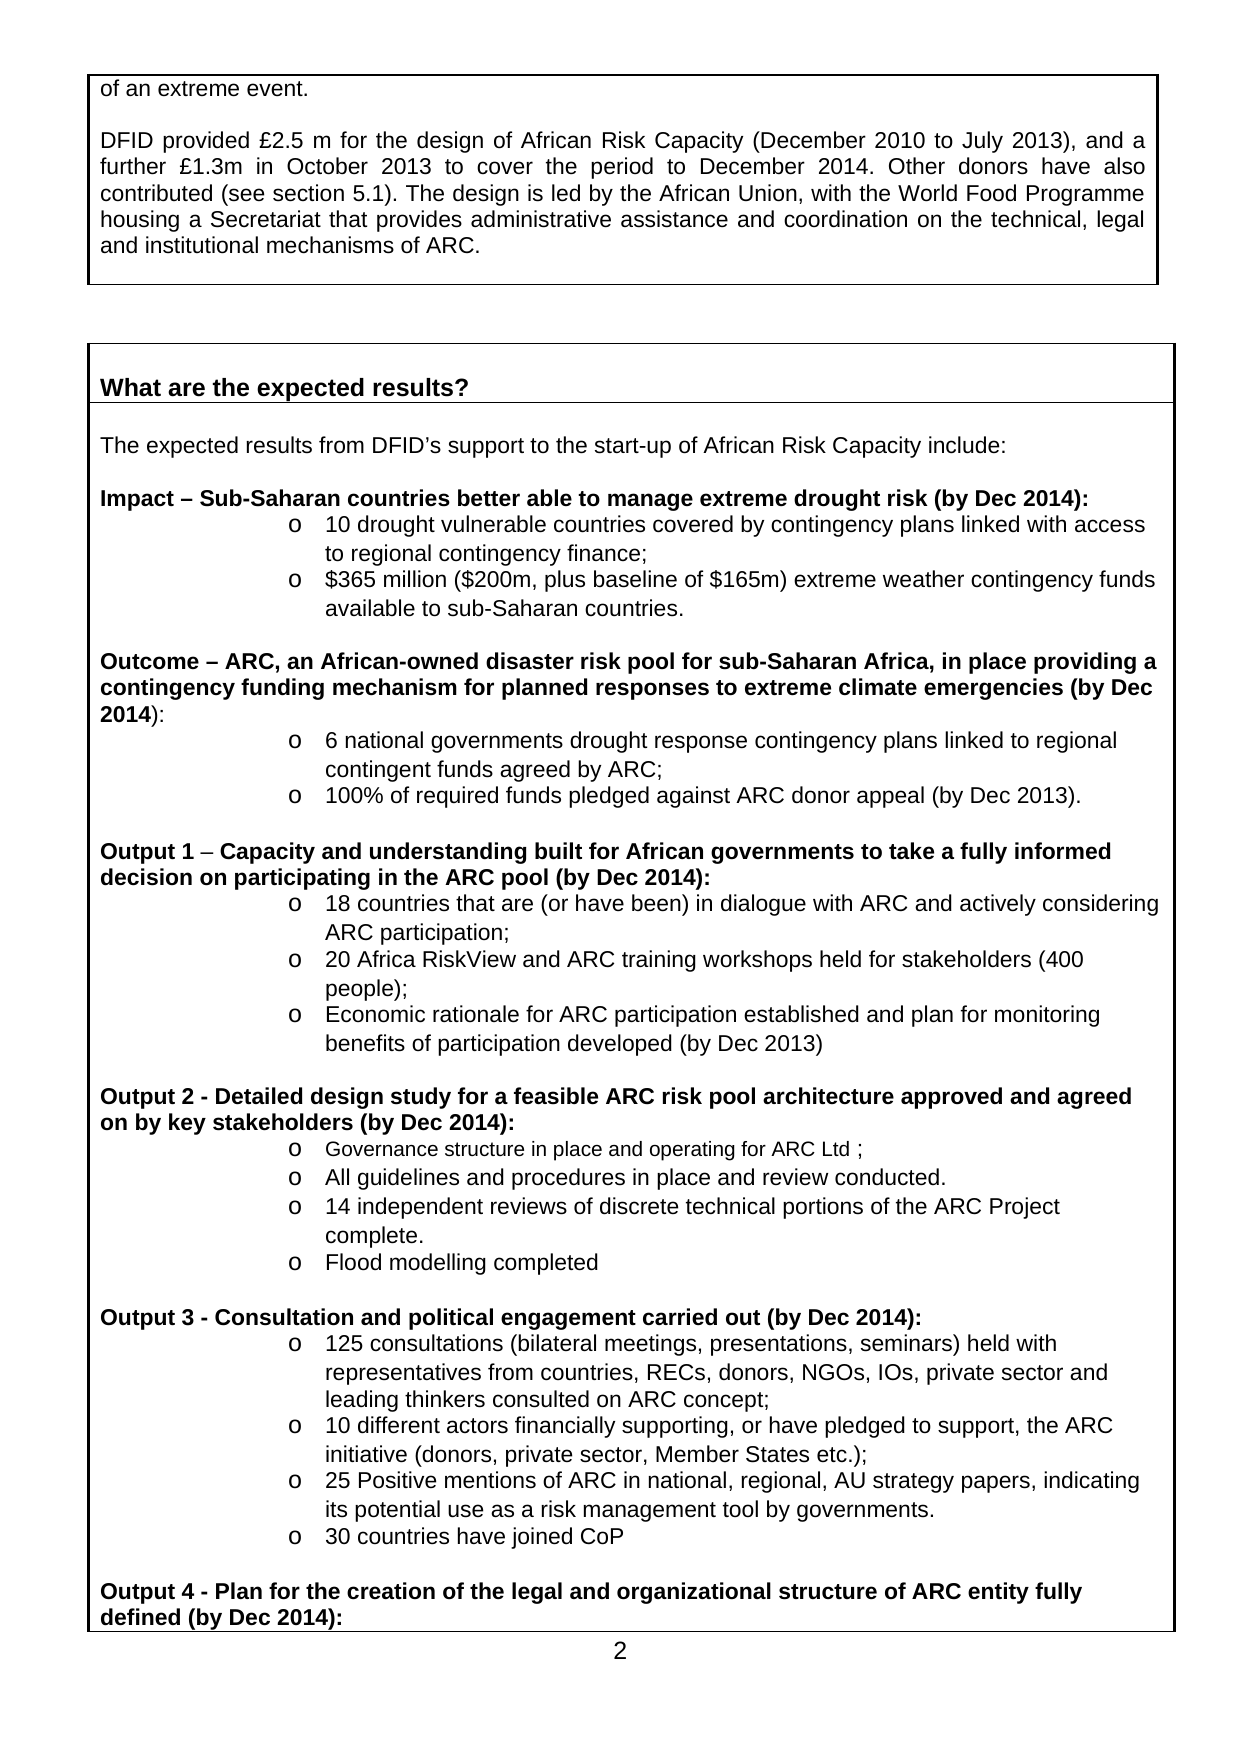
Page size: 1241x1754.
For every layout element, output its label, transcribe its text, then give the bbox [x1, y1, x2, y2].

table_cell The expected results from DFID’s support to the start-up of African Risk Capacity include: Impact – Sub-Saharan countries better able to manage extreme drought risk (by Dec 2014): 10 drought vulnerable countries covered by contingency plans linked with access to regional contingency finance; $365 million ($200m, plus baseline of $165m) extreme weather contingency funds available to sub-Saharan countries. Outcome – ARC, an African-owned disaster risk pool for sub-Saharan Africa, in place providing a contingency funding mechanism for planned responses to extreme climate emergencies (by Dec 2014): 6 national governments drought response contingency plans linked to regional contingent funds agreed by ARC; 100% of required funds pledged against ARC donor appeal (by Dec 2013). Output 1 – Capacity and understanding built for African governments to take a fully informed decision on participating in the ARC pool (by Dec 2014): 18 countries that are (or have been) in dialogue with ARC and actively considering ARC participation; 20 Africa RiskView and ARC training workshops held for stakeholders (400 people); Economic rationale for ARC participation established and plan for monitoring benefits of participation developed (by Dec 2013) Output 2 - Detailed design study for a feasible ARC risk pool architecture approved and agreed on by key stakeholders (by Dec 2014): Governance structure in place and operating for ARC Ltd ; All guidelines and procedures in place and review conducted. 14 independent reviews of discrete technical portions of the ARC Project complete. Flood modelling completed Output 3 - Consultation and political engagement carried out (by Dec 2014): 125 consultations (bilateral meetings, presentations, seminars) held with representatives from countries, RECs, donors, NGOs, IOs, private sector and leading thinkers consulted on ARC concept; 10 different actors financially supporting, or have pledged to support, the ARC initiative (donors, private sector, Member States etc.); 25 Positive mentions of ARC in national, regional, AU strategy papers, indicating its potential use as a risk management tool by governments. 30 countries have joined CoP Output 4 - Plan for the creation of the legal and organizational structure of ARC entity fully defined (by Dec 2014): ARC up and running. [90, 403, 1173, 1631]
table_header What are the expected results? [90, 344, 1173, 402]
table_cell of an extreme event. DFID provided £2.5 m for the design of African Risk Capacity (December 2010 to July 2013), and a further £1.3m in October 2013 to cover the period to December 2014. Other donors have also contributed (see section 5.1). The design is led by the African Union, with the World Food Programme housing a Secretariat that provides administrative assistance and coordination on the technical, legal and institutional mechanisms of ARC. [90, 76, 1156, 283]
